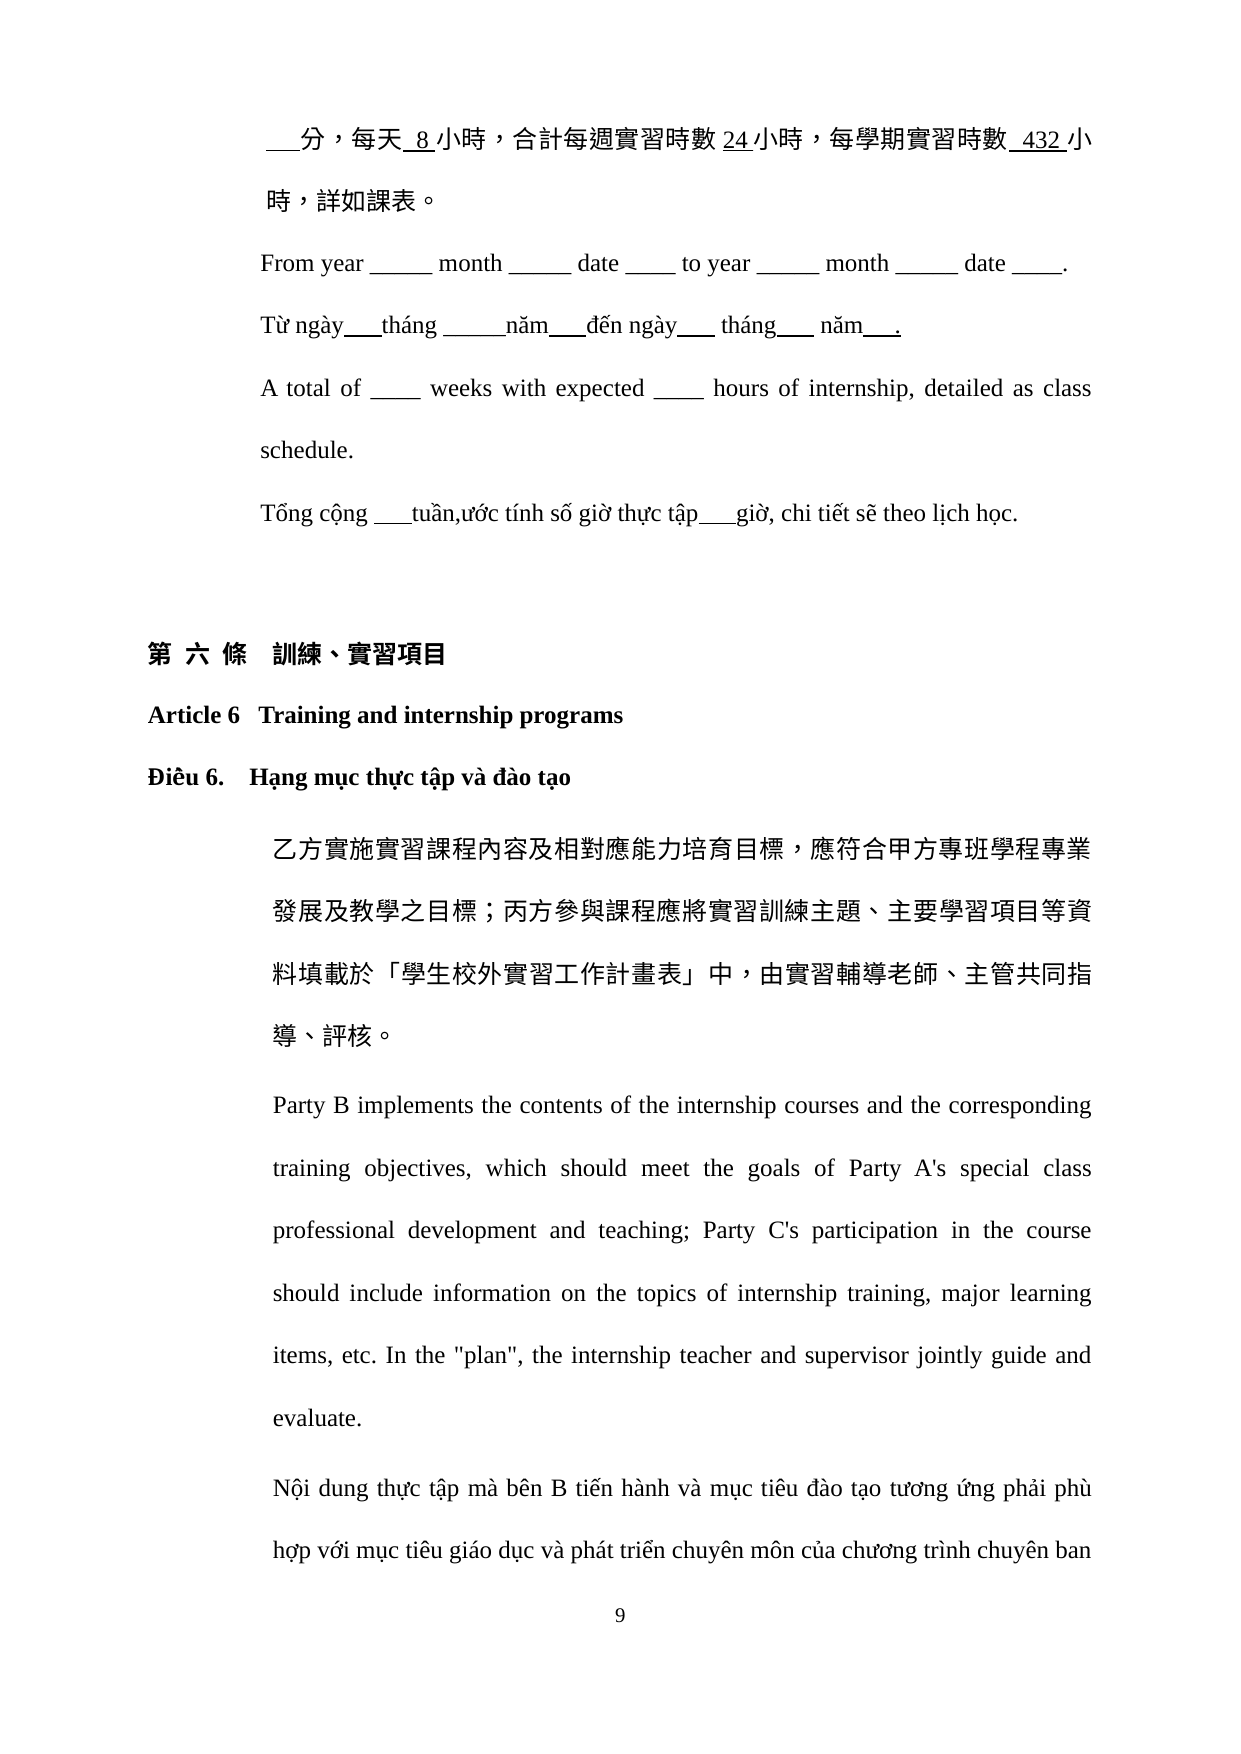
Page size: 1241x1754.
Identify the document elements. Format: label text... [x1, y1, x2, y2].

text Từ ngày tháng _____năm đến ngày tháng năm . [260, 283, 1092, 346]
text A total of ____ weeks with expected ____ hours of internship, detailed as class schedule. [260, 346, 1092, 471]
text Điều 6. Hạng mục thực tập và đào tạo [148, 736, 1092, 798]
text Article 6 Training and internship programs [148, 673, 1092, 736]
text 第 六 條 訓練、實習項目 [148, 611, 1092, 673]
text Party B implements the contents of the internship courses and the corresponding training objectives, which should meet the goals of Party A's special class professional development and teaching; Party C's participation in the course should include information on the topics of internship training, major learning items, etc. In the "plan", the internship teacher and supervisor jointly guide and evaluate. [273, 1063, 1092, 1438]
text Tổng cộng tuần,ước tính số giờ thực tập giờ, chi tiết sẽ theo lịch học. [260, 471, 1092, 533]
text Nội dung thực tập mà bên B tiến hành và mục tiêu đào tạo tương ứng phải phù hợp với mục tiêu giáo dục và phát triển chuyên môn của chương trình chuyên ban [273, 1446, 1092, 1571]
text 乙方實施實習課程內容及相對應能力培育目標，應符合甲方專班學程專業發展及教學之目標；丙方參與課程應將實習訓練主題、主要學習項目等資料填載於「學生校外實習工作計畫表」中，由實習輔導老師、主管共同指導、評核。 [273, 806, 1092, 1056]
text 分，每天 8 小時，合計每週實習時數24小時，每學期實習時數 432 小時，詳如課表。 [266, 96, 1092, 221]
text From year _____ month _____ date ____ to year _____ month _____ date ____. [260, 221, 1092, 283]
